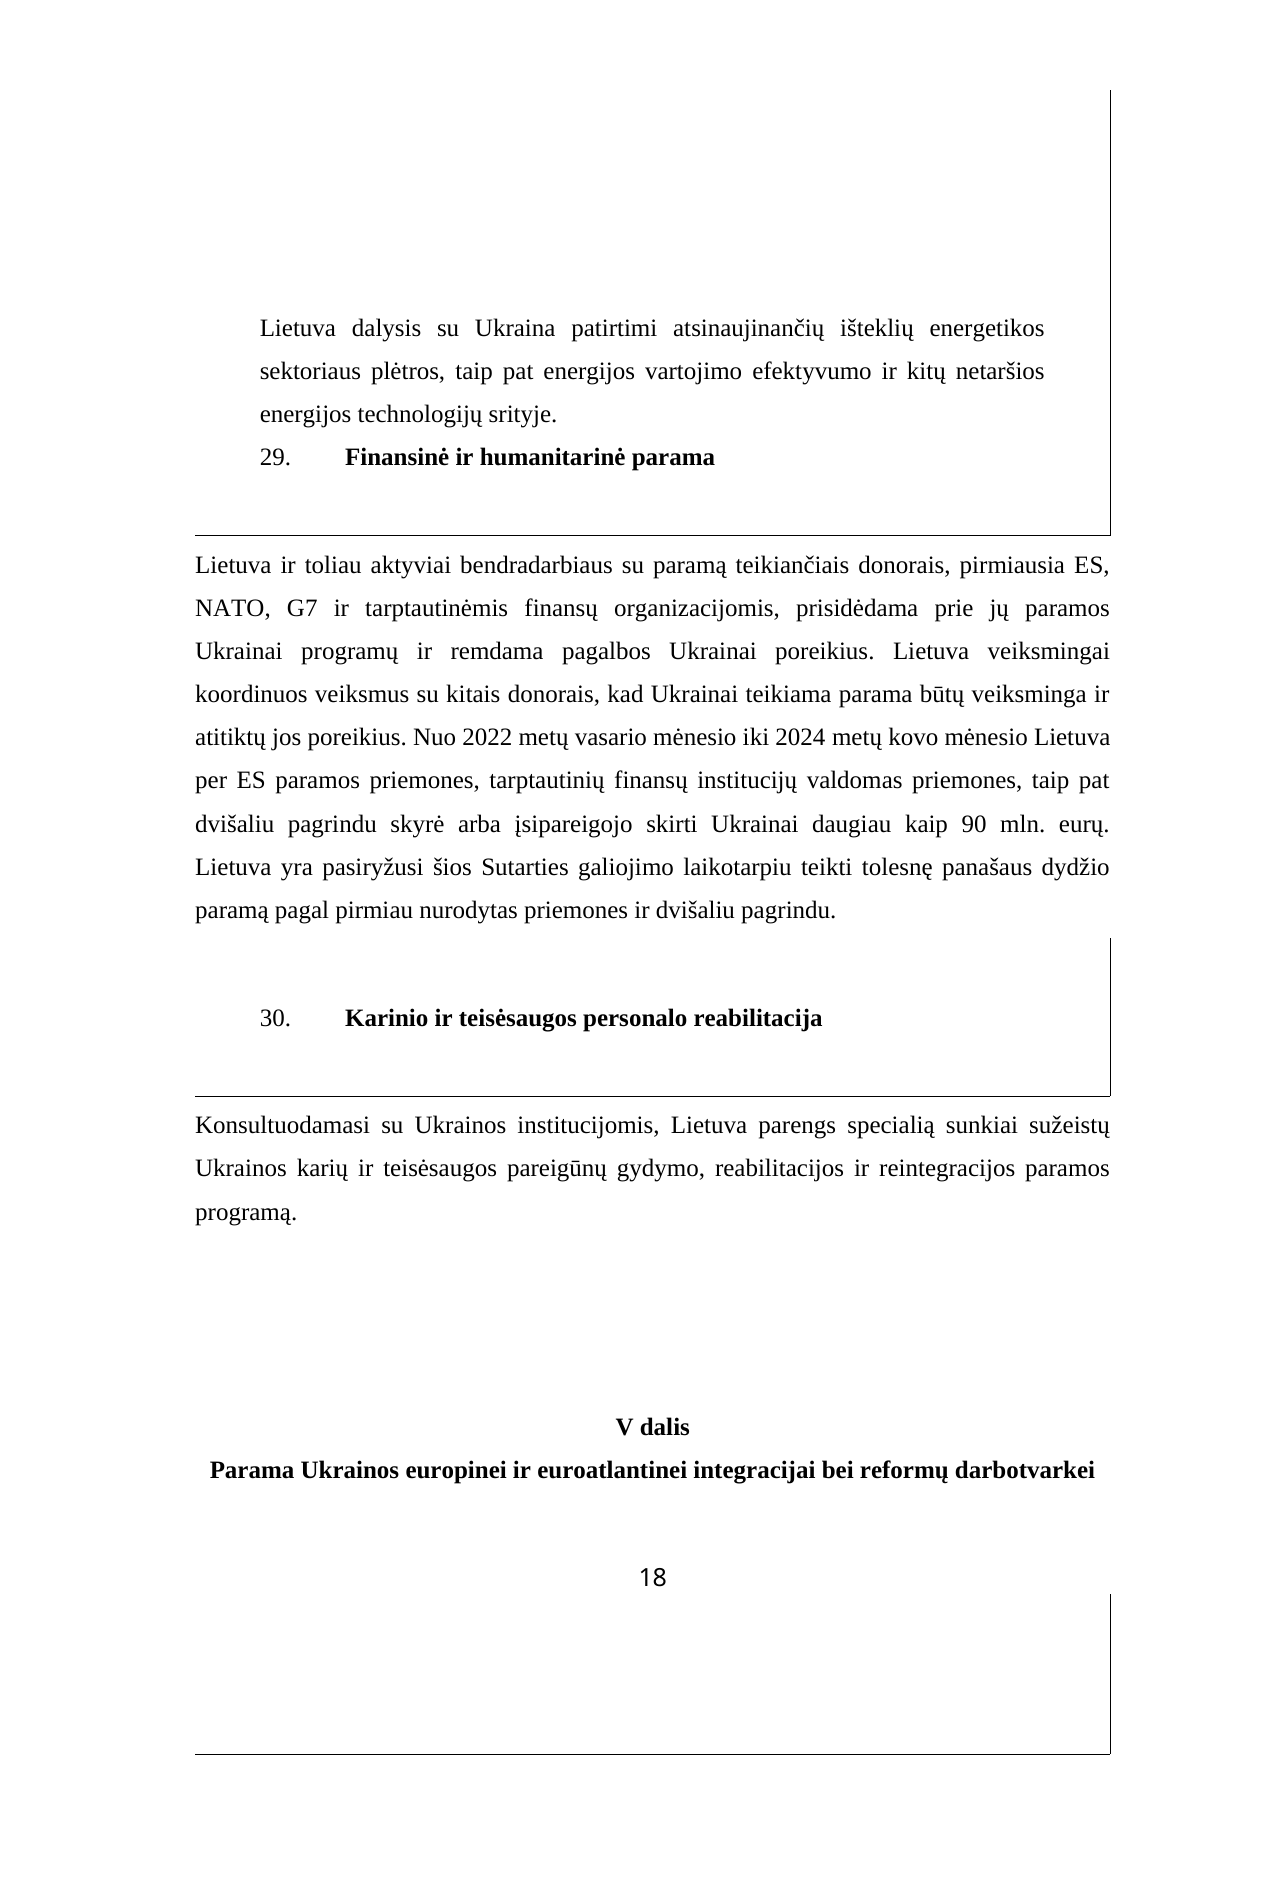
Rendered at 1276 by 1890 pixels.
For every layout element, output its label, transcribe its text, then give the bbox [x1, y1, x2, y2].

text 30. Karinio ir teisėsaugos personalo reabilitacija [195, 938, 1110, 1096]
text 29. Finansinė ir humanitarinė parama [195, 378, 1110, 535]
text V dalis [195, 1412, 1110, 1441]
text Lietuva ir toliau aktyviai bendradarbiaus su paramą teikiančiais donorais, pirmiausia ES, NATO, G7 ir tarptautinėmis finansų organizacijomis, prisidėdama prie jų paramos Ukrainai programų ir remdama pagalbos Ukrainai poreikius. Lietuva veiksmingai koordinuos veiksmus su kitais donorais, kad Ukrainai teikiama parama būtų veiksminga ir atitiktų jos poreikius. Nuo 2022 metų vasario mėnesio iki 2024 metų kovo mėnesio Lietuva per ES paramos priemones, tarptautinių finansų institucijų valdomas priemones, taip pat dvišaliu pagrindu skyrė arba įsipareigojo skirti Ukrainai daugiau kaip 90 mln. eurų. Lietuva yra pasiryžusi šios Sutarties galiojimo laikotarpiu teikti tolesnę panašaus dydžio paramą pagal pirmiau nurodytas priemones ir dvišaliu pagrindu. [195, 550, 1110, 924]
text Parama Ukrainos europinei ir euroatlantinei integracijai bei reformų darbotvarkei [195, 1455, 1110, 1484]
text Konsultuodamasi su Ukrainos institucijomis, Lietuva parengs specialią sunkiai sužeistų Ukrainos karių ir teisėsaugos pareigūnų gydymo, reabilitacijos ir reintegracijos paramos programą. [195, 1110, 1110, 1225]
text Lietuva dalysis su Ukraina patirtimi atsinaujinančių išteklių energetikos sektoriaus plėtros, taip pat energijos vartojimo efektyvumo ir kitų netaršios energijos technologijų srityje. [195, 248, 1110, 378]
